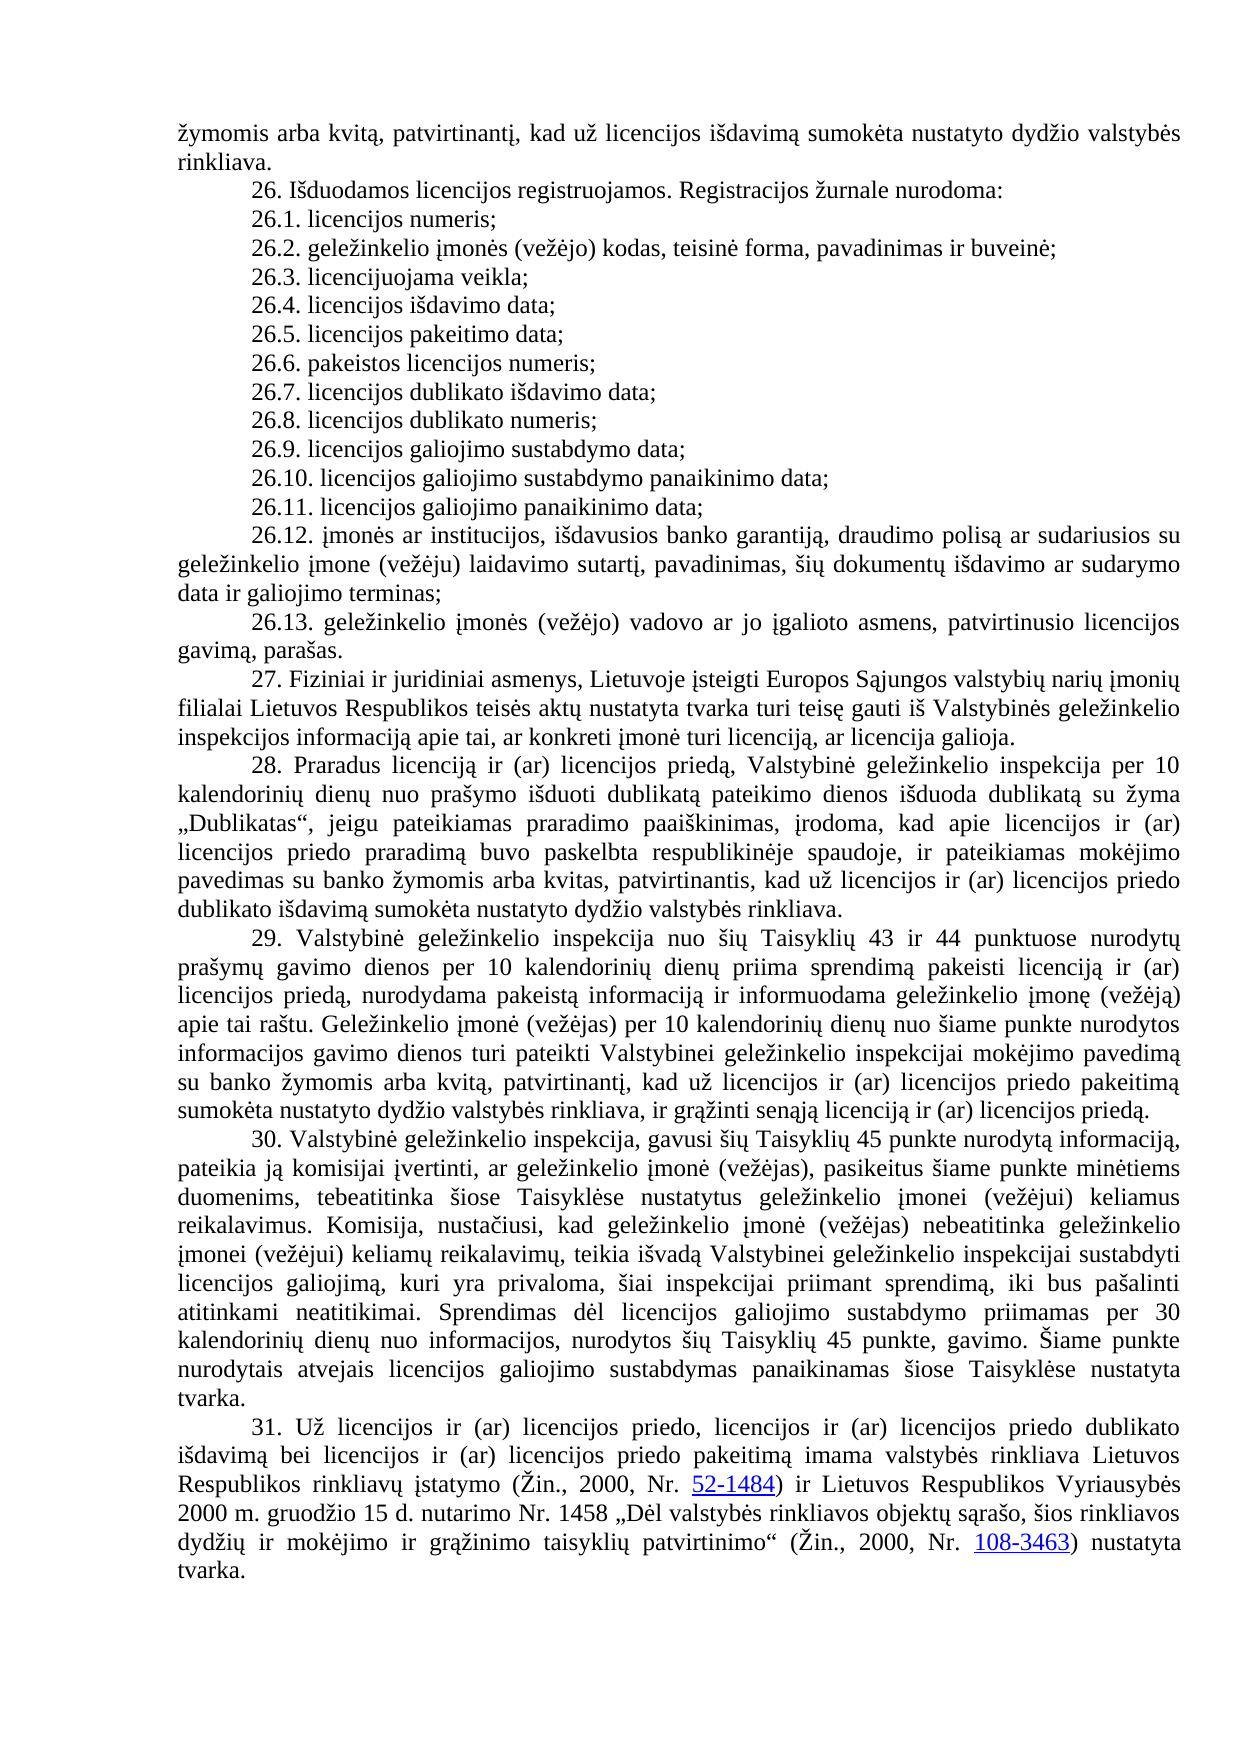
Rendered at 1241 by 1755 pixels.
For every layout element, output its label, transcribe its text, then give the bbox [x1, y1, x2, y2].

text 26.4. licencijos išdavimo data; [177, 291, 1181, 319]
text 26.5. licencijos pakeitimo data; [177, 319, 1181, 348]
text 26.7. licencijos dublikato išdavimo data; [177, 377, 1181, 406]
text 26.13. geležinkelio įmonės (vežėjo) vadovo ar jo įgalioto asmens, patvirtinusio licencijos gavimą, parašas. [177, 607, 1181, 664]
text 26.8. licencijos dublikato numeris; [177, 406, 1181, 434]
text 26.11. licencijos galiojimo panaikinimo data; [177, 492, 1181, 521]
text 26.2. geležinkelio įmonės (vežėjo) kodas, teisinė forma, pavadinimas ir buveinė; [177, 233, 1181, 262]
text 26.3. licencijuojama veikla; [177, 262, 1181, 291]
text 26.12. įmonės ar institucijos, išdavusios banko garantiją, draudimo polisą ar sudariusios su geležinkelio įmone (vežėju) laidavimo sutartį, pavadinimas, šių dokumentų išdavimo ar sudarymo data ir galiojimo terminas; [177, 521, 1181, 607]
text 31. Už licencijos ir (ar) licencijos priedo, licencijos ir (ar) licencijos priedo dublikato išdavimą bei licencijos ir (ar) licencijos priedo pakeitimą imama valstybės rinkliava Lietuvos Respublikos rinkliavų įstatymo (Žin., 2000, Nr. 52-1484) ir Lietuvos Respublikos Vyriausybės 2000 m. gruodžio 15 d. nutarimo Nr. 1458 „Dėl valstybės rinkliavos objektų sąrašo, šios rinkliavos dydžių ir mokėjimo ir grąžinimo taisyklių patvirtinimo“ (Žin., 2000, Nr. 108-3463) nustatyta tvarka. [177, 1412, 1181, 1584]
text žymomis arba kvitą, patvirtinantį, kad už licencijos išdavimą sumokėta nustatyto dydžio valstybės rinkliava. [177, 118, 1181, 176]
text 29. Valstybinė geležinkelio inspekcija nuo šių Taisyklių 43 ir 44 punktuose nurodytų prašymų gavimo dienos per 10 kalendorinių dienų priima sprendimą pakeisti licenciją ir (ar) licencijos priedą, nurodydama pakeistą informaciją ir informuodama geležinkelio įmonę (vežėją) apie tai raštu. Geležinkelio įmonė (vežėjas) per 10 kalendorinių dienų nuo šiame punkte nurodytos informacijos gavimo dienos turi pateikti Valstybinei geležinkelio inspekcijai mokėjimo pavedimą su banko žymomis arba kvitą, patvirtinantį, kad už licencijos ir (ar) licencijos priedo pakeitimą sumokėta nustatyto dydžio valstybės rinkliava, ir grąžinti senąją licenciją ir (ar) licencijos priedą. [177, 923, 1181, 1124]
text 26.1. licencijos numeris; [177, 204, 1181, 233]
text 26.6. pakeistos licencijos numeris; [177, 348, 1181, 377]
text 26.9. licencijos galiojimo sustabdymo data; [177, 434, 1181, 463]
text 27. Fiziniai ir juridiniai asmenys, Lietuvoje įsteigti Europos Sąjungos valstybių narių įmonių filialai Lietuvos Respublikos teisės aktų nustatyta tvarka turi teisę gauti iš Valstybinės geležinkelio inspekcijos informaciją apie tai, ar konkreti įmonė turi licenciją, ar licencija galioja. [177, 664, 1181, 751]
text 28. Praradus licenciją ir (ar) licencijos priedą, Valstybinė geležinkelio inspekcija per 10 kalendorinių dienų nuo prašymo išduoti dublikatą pateikimo dienos išduoda dublikatą su žyma „Dublikatas“, jeigu pateikiamas praradimo paaiškinimas, įrodoma, kad apie licencijos ir (ar) licencijos priedo praradimą buvo paskelbta respublikinėje spaudoje, ir pateikiamas mokėjimo pavedimas su banko žymomis arba kvitas, patvirtinantis, kad už licencijos ir (ar) licencijos priedo dublikato išdavimą sumokėta nustatyto dydžio valstybės rinkliava. [177, 751, 1181, 923]
text 26.10. licencijos galiojimo sustabdymo panaikinimo data; [177, 463, 1181, 492]
text 30. Valstybinė geležinkelio inspekcija, gavusi šių Taisyklių 45 punkte nurodytą informaciją, pateikia ją komisijai įvertinti, ar geležinkelio įmonė (vežėjas), pasikeitus šiame punkte minėtiems duomenims, tebeatitinka šiose Taisyklėse nustatytus geležinkelio įmonei (vežėjui) keliamus reikalavimus. Komisija, nustačiusi, kad geležinkelio įmonė (vežėjas) nebeatitinka geležinkelio įmonei (vežėjui) keliamų reikalavimų, teikia išvadą Valstybinei geležinkelio inspekcijai sustabdyti licencijos galiojimą, kuri yra privaloma, šiai inspekcijai priimant sprendimą, iki bus pašalinti atitinkami neatitikimai. Sprendimas dėl licencijos galiojimo sustabdymo priimamas per 30 kalendorinių dienų nuo informacijos, nurodytos šių Taisyklių 45 punkte, gavimo. Šiame punkte nurodytais atvejais licencijos galiojimo sustabdymas panaikinamas šiose Taisyklėse nustatyta tvarka. [177, 1124, 1181, 1412]
text 26. Išduodamos licencijos registruojamos. Registracijos žurnale nurodoma: [177, 176, 1181, 204]
